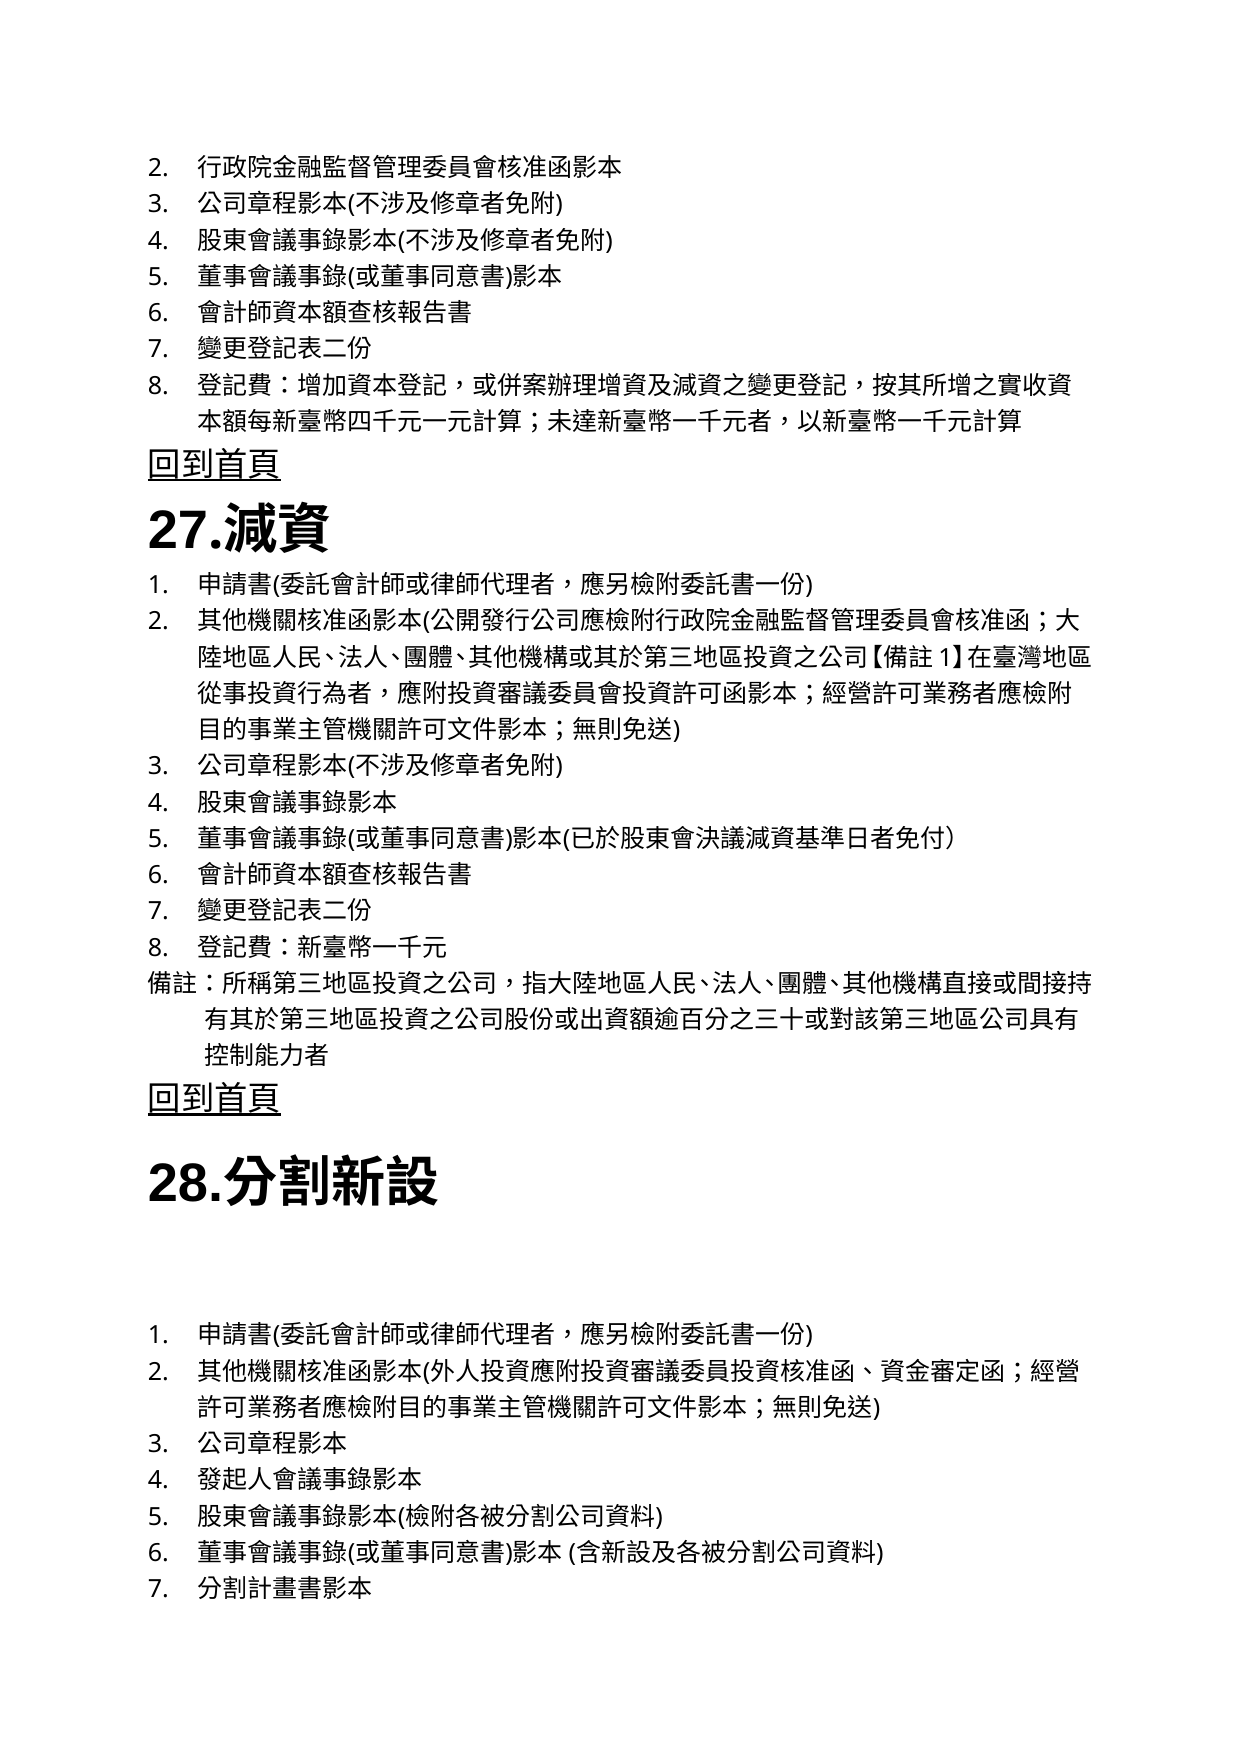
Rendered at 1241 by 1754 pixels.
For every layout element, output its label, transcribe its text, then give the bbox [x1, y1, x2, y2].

list 變更登記表二份 [148, 891, 1092, 927]
list 董事會議事錄(或董事同意書)影本 [148, 256, 1092, 293]
list 會計師資本額查核報告書 [148, 293, 1092, 329]
list 登記費：增加資本登記，或併案辦理增資及減資之變更登記，按其所增之實收資本額每新臺幣四千元一元計算；未達新臺幣一千元者，以新臺幣一千元計算 [148, 365, 1092, 438]
list 其他機關核准函影本(公開發行公司應檢附行政院金融監督管理委員會核准函；大陸地區人民、法人、團體、其他機構或其於第三地區投資之公司【備註1】在臺灣地區從事投資行為者，應附投資審議委員會投資許可函影本；經營許可業務者應檢附目的事業主管機關許可文件影本；無則免送) [148, 601, 1092, 746]
list 分割計畫書影本 [148, 1568, 1092, 1605]
list 申請書(委託會計師或律師代理者，應另檢附委託書一份) [148, 564, 1092, 601]
list 公司章程影本(不涉及修章者免附) [148, 184, 1092, 220]
text 回到首頁 [148, 438, 1092, 486]
subtitle 28.分割新設 [148, 1139, 1092, 1217]
list 股東會議事錄影本(不涉及修章者免附) [148, 220, 1092, 256]
subtitle 27.減資 [148, 486, 1092, 564]
list 董事會議事錄(或董事同意書)影本 (含新設及各被分割公司資料) [148, 1532, 1092, 1568]
list 公司章程影本 [148, 1423, 1092, 1460]
list 董事會議事錄(或董事同意書)影本(已於股東會決議減資基準日者免付） [148, 818, 1092, 854]
list 股東會議事錄影本(檢附各被分割公司資料) [148, 1496, 1092, 1532]
list 公司章程影本(不涉及修章者免附) [148, 746, 1092, 782]
list 股東會議事錄影本 [148, 782, 1092, 818]
text 備註：所稱第三地區投資之公司，指大陸地區人民、法人、團體、其他機構直接或間接持有其於第三地區投資之公司股份或出資額逾百分之三十或對該第三地區公司具有控制能力者 [148, 963, 1092, 1072]
list 發起人會議事錄影本 [148, 1460, 1092, 1496]
list 申請書(委託會計師或律師代理者，應另檢附委託書一份) [148, 1315, 1092, 1351]
list 行政院金融監督管理委員會核准函影本 [148, 148, 1092, 184]
list 會計師資本額查核報告書 [148, 854, 1092, 891]
list 登記費：新臺幣一千元 [148, 927, 1092, 963]
text 回到首頁 [148, 1072, 1092, 1120]
list 變更登記表二份 [148, 329, 1092, 365]
list 其他機關核准函影本(外人投資應附投資審議委員投資核准函、資金審定函；經營許可業務者應檢附目的事業主管機關許可文件影本；無則免送) [148, 1351, 1092, 1423]
